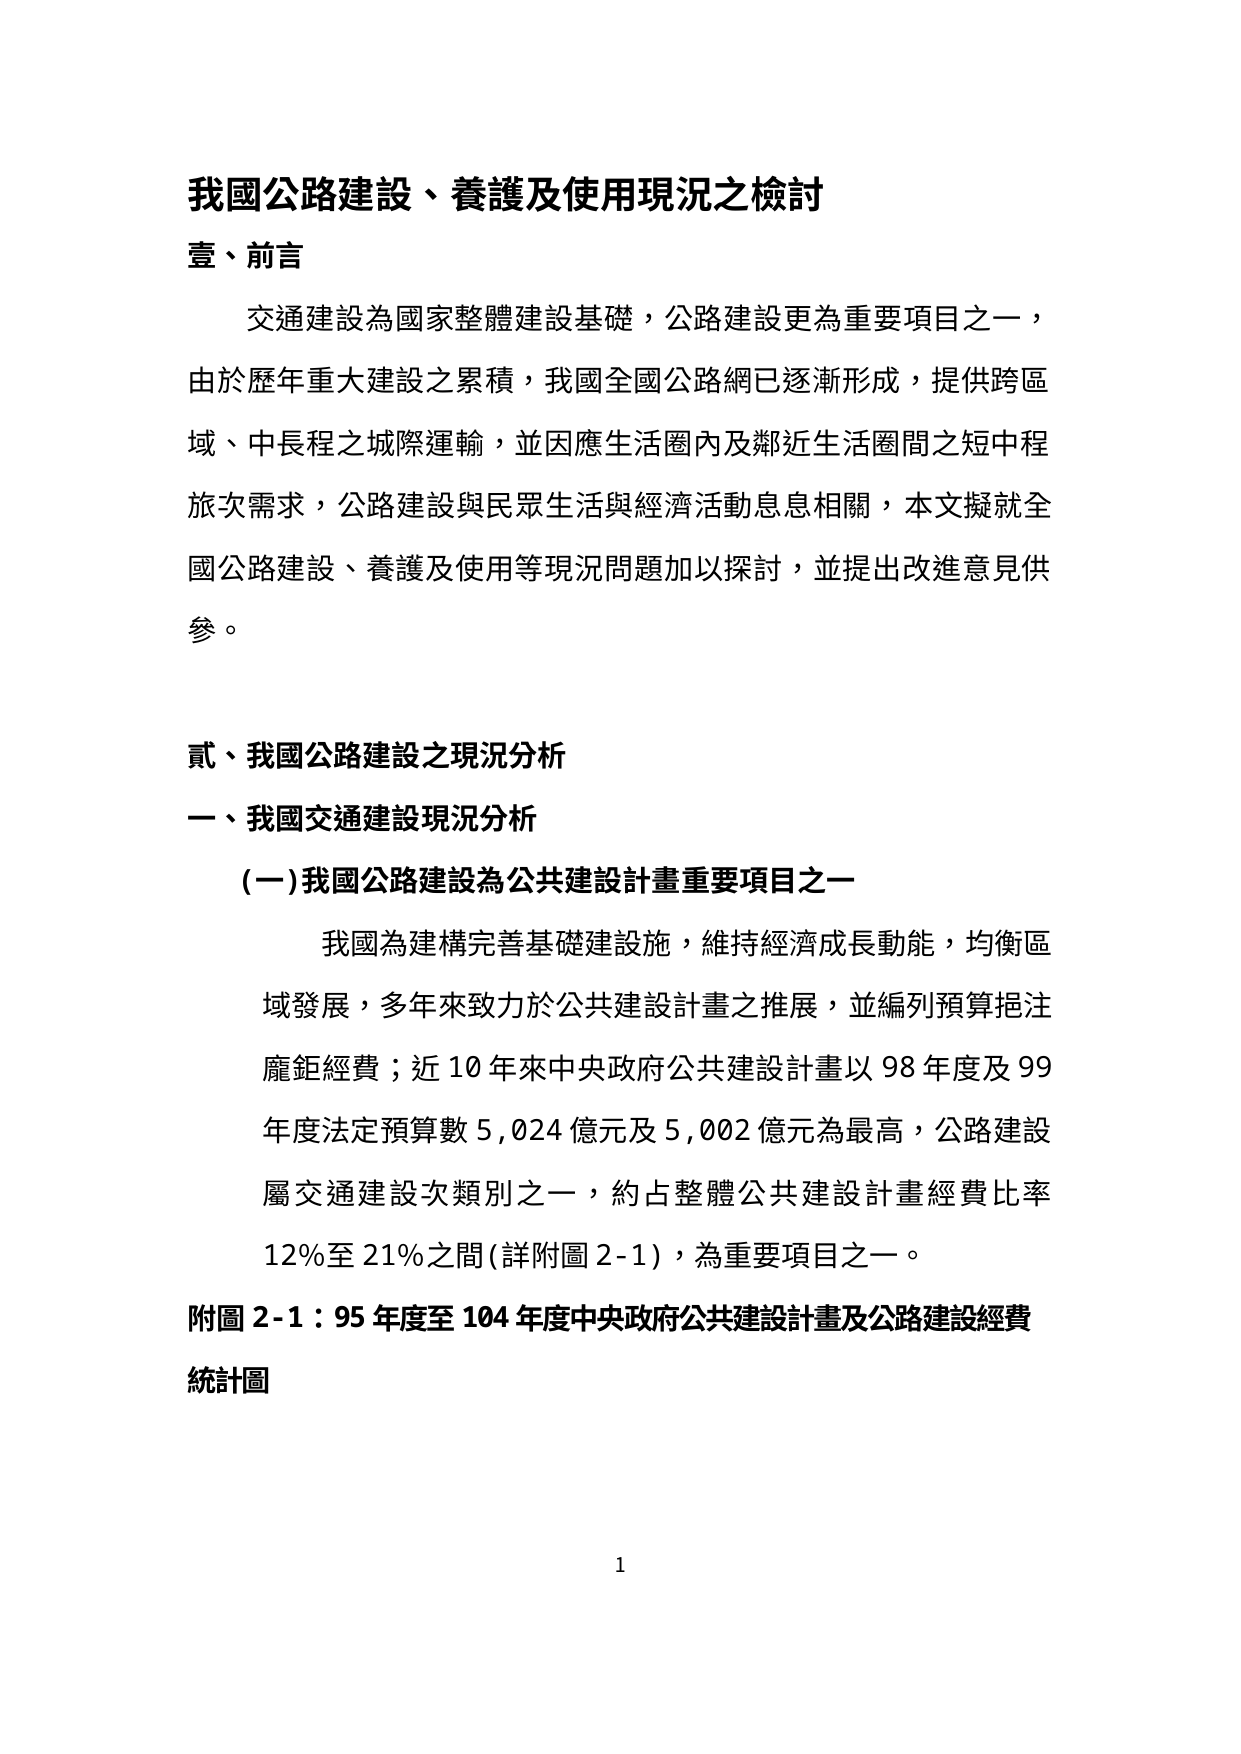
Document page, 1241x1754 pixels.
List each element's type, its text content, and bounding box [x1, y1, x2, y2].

text 交通建設為國家整體建設基礎，公路建設更為重要項目之一，由於歷年重大建設之累積，我國全國公路網已逐漸形成，提供跨區域、中長程之城際運輸，並因應生活圈內及鄰近生活圈間之短中程旅次需求，公路建設與民眾生活與經濟活動息息相關，本文擬就全國公路建設、養護及使用等現況問題加以探討，並提出改進意見供參。 [187, 275, 1053, 650]
text 貳、我國公路建設之現況分析 [187, 712, 1053, 775]
text 一、我國交通建設現況分析 [187, 775, 1053, 837]
text (一)我國公路建設為公共建設計畫重要項目之一 [237, 837, 1053, 900]
text 我國為建構完善基礎建設施，維持經濟成長動能，均衡區域發展，多年來致力於公共建設計畫之推展，並編列預算挹注龐鉅經費；近10年來中央政府公共建設計畫以98年度及99年度法定預算數5,024億元及5,002億元為最高，公路建設屬交通建設次類別之一，約占整體公共建設計畫經費比率12％至21％之間(詳附圖2-1)，為重要項目之一。 [262, 900, 1053, 1275]
text 我國公路建設、養護及使用現況之檢討 [187, 150, 1053, 212]
text 壹、前言 [187, 212, 1053, 275]
text 附圖2-1：95年度至104年度中央政府公共建設計畫及公路建設經費統計圖 [187, 1275, 1053, 1400]
